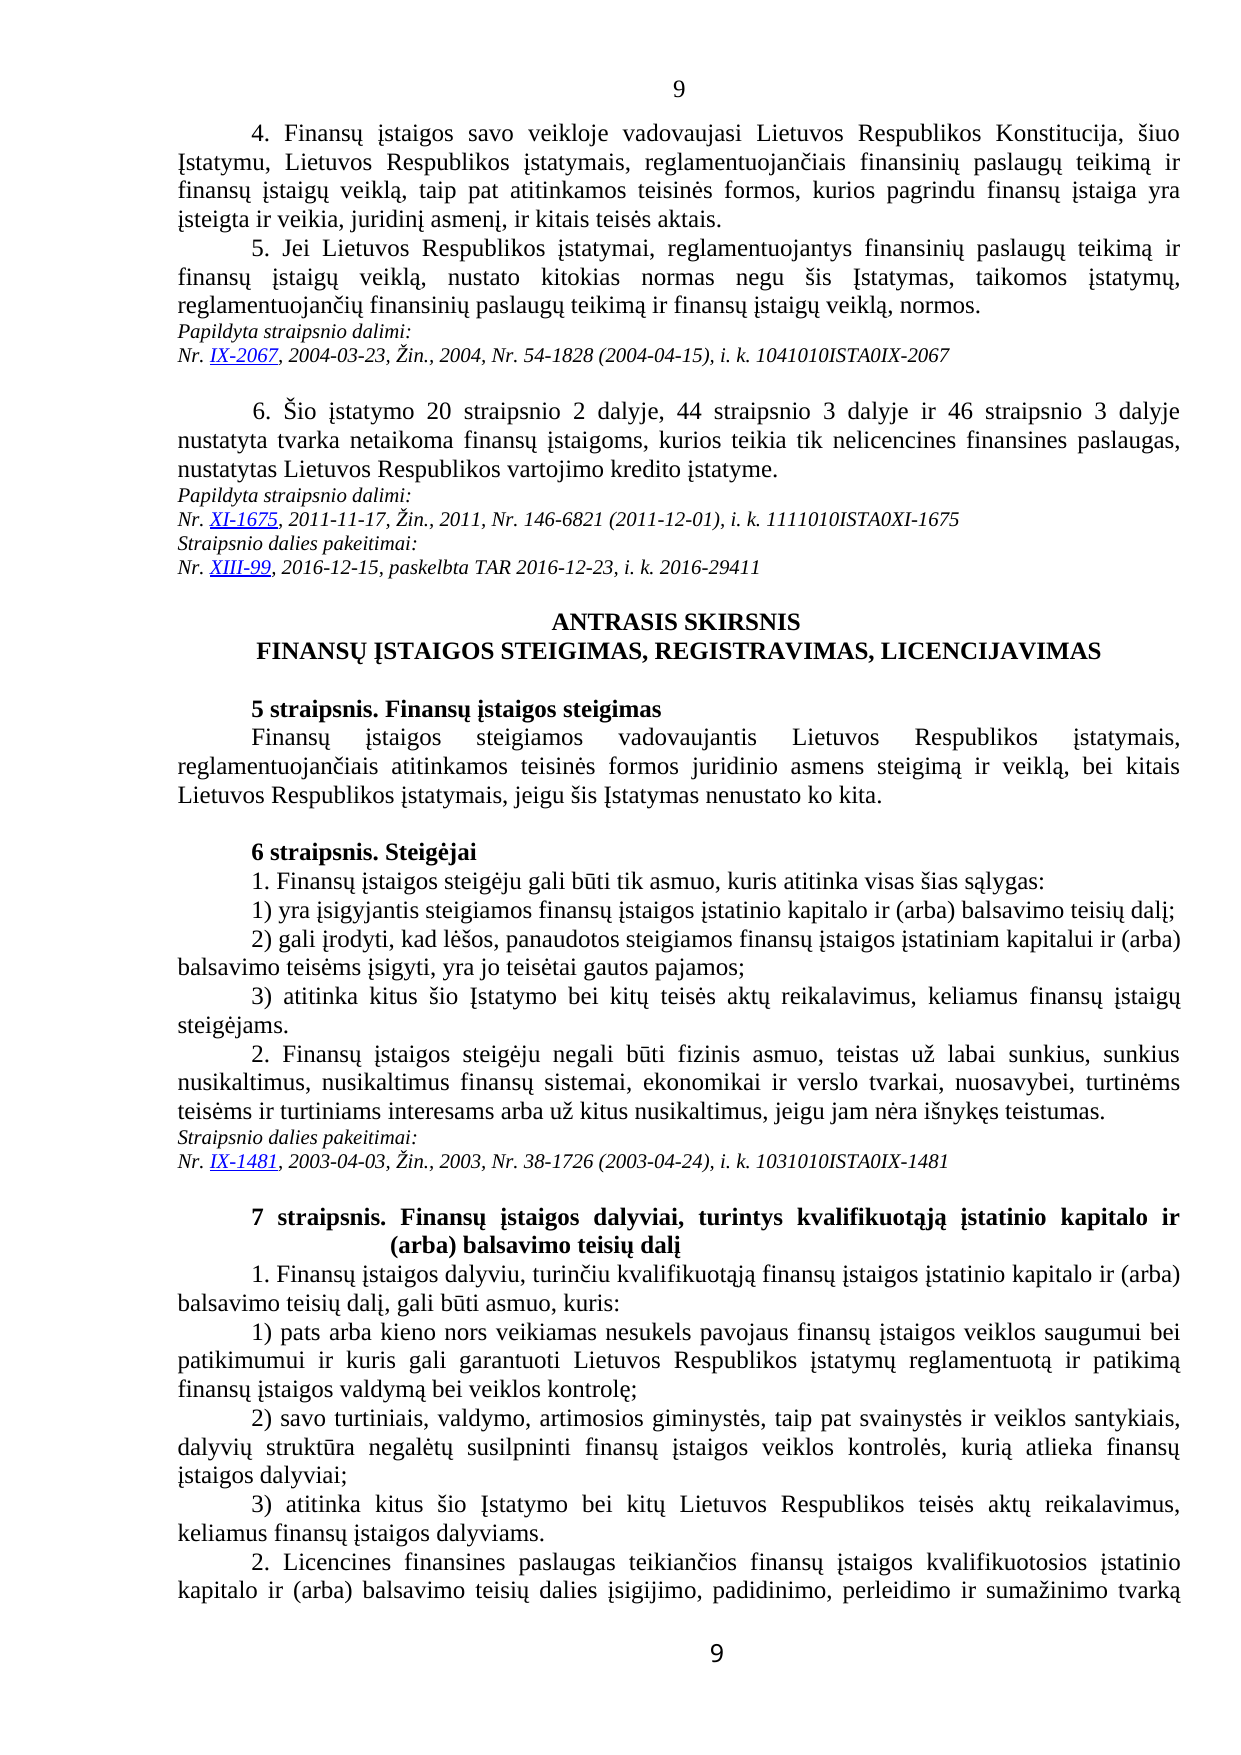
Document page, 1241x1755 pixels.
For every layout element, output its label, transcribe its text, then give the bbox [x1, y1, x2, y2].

text 6. Šio įstatymo 20 straipsnio 2 dalyje, 44 straipsnio 3 dalyje ir 46 straipsnio 3 dalyje nustatyta tvarka netaikoma finansų įstaigoms, kurios teikia tik nelicencines finansines paslaugas, nustatytas Lietuvos Respublikos vartojimo kredito įstatyme. [177, 396, 1181, 482]
text FINANSŲ ĮSTAIGOS STEIGIMAS, REGISTRAVIMAS, LICENCIJAVIMAS [177, 636, 1181, 665]
text 1) yra įsigyjantis steigiamos finansų įstaigos įstatinio kapitalo ir (arba) balsavimo teisių dalį; [177, 895, 1181, 924]
text Straipsnio dalies pakeitimai: [177, 531, 1181, 555]
text 2. Finansų įstaigos steigėju negali būti fizinis asmuo, teistas už labai sunkius, sunkius nusikaltimus, nusikaltimus finansų sistemai, ekonomikai ir verslo tvarkai, nuosavybei, turtinėms teisėms ir turtiniams interesams arba už kitus nusikaltimus, jeigu jam nėra išnykęs teistumas. [177, 1039, 1181, 1125]
text 6 straipsnis. Steigėjai [177, 837, 1181, 866]
text Papildyta straipsnio dalimi: [177, 482, 1181, 507]
text 3) atitinka kitus šio Įstatymo bei kitų teisės aktų reikalavimus, keliamus finansų įstaigų steigėjams. [177, 981, 1181, 1039]
text 2. Licencines finansines paslaugas teikiančios finansų įstaigos kvalifikuotosios įstatinio kapitalo ir (arba) balsavimo teisių dalies įsigijimo, padidinimo, perleidimo ir sumažinimo tvarką [177, 1547, 1181, 1604]
text Nr. XIII-99, 2016-12-15, paskelbta TAR 2016-12-23, i. k. 2016-29411 [177, 555, 1181, 579]
text 5. Jei Lietuvos Respublikos įstatymai, reglamentuojantys finansinių paslaugų teikimą ir finansų įstaigų veiklą, nustato kitokias normas negu šis Įstatymas, taikomos įstatymų, reglamentuojančių finansinių paslaugų teikimą ir finansų įstaigų veiklą, normos. [177, 233, 1181, 319]
text 5 straipsnis. Finansų įstaigos steigimas [177, 694, 1181, 722]
text 4. Finansų įstaigos savo veikloje vadovaujasi Lietuvos Respublikos Konstitucija, šiuo Įstatymu, Lietuvos Respublikos įstatymais, reglamentuojančiais finansinių paslaugų teikimą ir finansų įstaigų veiklą, taip pat atitinkamos teisinės formos, kurios pagrindu finansų įstaiga yra įsteigta ir veikia, juridinį asmenį, ir kitais teisės aktais. [177, 118, 1181, 233]
text 1. Finansų įstaigos steigėju gali būti tik asmuo, kuris atitinka visas šias sąlygas: [177, 866, 1181, 895]
text 2) gali įrodyti, kad lėšos, panaudotos steigiamos finansų įstaigos įstatiniam kapitalui ir (arba) balsavimo teisėms įsigyti, yra jo teisėtai gautos pajamos; [177, 924, 1181, 981]
text ANTRASIS SKIRSNIS [177, 607, 1181, 636]
text Papildyta straipsnio dalimi: [177, 319, 1181, 343]
text Finansų įstaigos steigiamos vadovaujantis Lietuvos Respublikos įstatymais, reglamentuojančiais atitinkamos teisinės formos juridinio asmens steigimą ir veiklą, bei kitais Lietuvos Respublikos įstatymais, jeigu šis Įstatymas nenustato ko kita. [177, 722, 1181, 809]
text 2) savo turtiniais, valdymo, artimosios giminystės, taip pat svainystės ir veiklos santykiais, dalyvių struktūra negalėtų susilpninti finansų įstaigos veiklos kontrolės, kurią atlieka finansų įstaigos dalyviai; [177, 1403, 1181, 1489]
text Nr. IX-2067, 2004-03-23, Žin., 2004, Nr. 54-1828 (2004-04-15), i. k. 1041010ISTA0IX-2067 [177, 343, 1181, 367]
text 1. Finansų įstaigos dalyviu, turinčiu kvalifikuotąją finansų įstaigos įstatinio kapitalo ir (arba) balsavimo teisių dalį, gali būti asmuo, kuris: [177, 1259, 1181, 1317]
text Straipsnio dalies pakeitimai: [177, 1125, 1181, 1149]
text 1) pats arba kieno nors veikiamas nesukels pavojaus finansų įstaigos veiklos saugumui bei patikimumui ir kuris gali garantuoti Lietuvos Respublikos įstatymų reglamentuotą ir patikimą finansų įstaigos valdymą bei veiklos kontrolę; [177, 1317, 1181, 1403]
text Nr. XI-1675, 2011-11-17, Žin., 2011, Nr. 146-6821 (2011-12-01), i. k. 1111010ISTA0XI-1675 [177, 507, 1181, 531]
text 3) atitinka kitus šio Įstatymo bei kitų Lietuvos Respublikos teisės aktų reikalavimus, keliamus finansų įstaigos dalyviams. [177, 1489, 1181, 1547]
text 7 straipsnis. Finansų įstaigos dalyviai, turintys kvalifikuotąją įstatinio kapitalo ir (arba) balsavimo teisių dalį [251, 1202, 1181, 1259]
text Nr. IX-1481, 2003-04-03, Žin., 2003, Nr. 38-1726 (2003-04-24), i. k. 1031010ISTA0IX-1481 [177, 1149, 1181, 1173]
